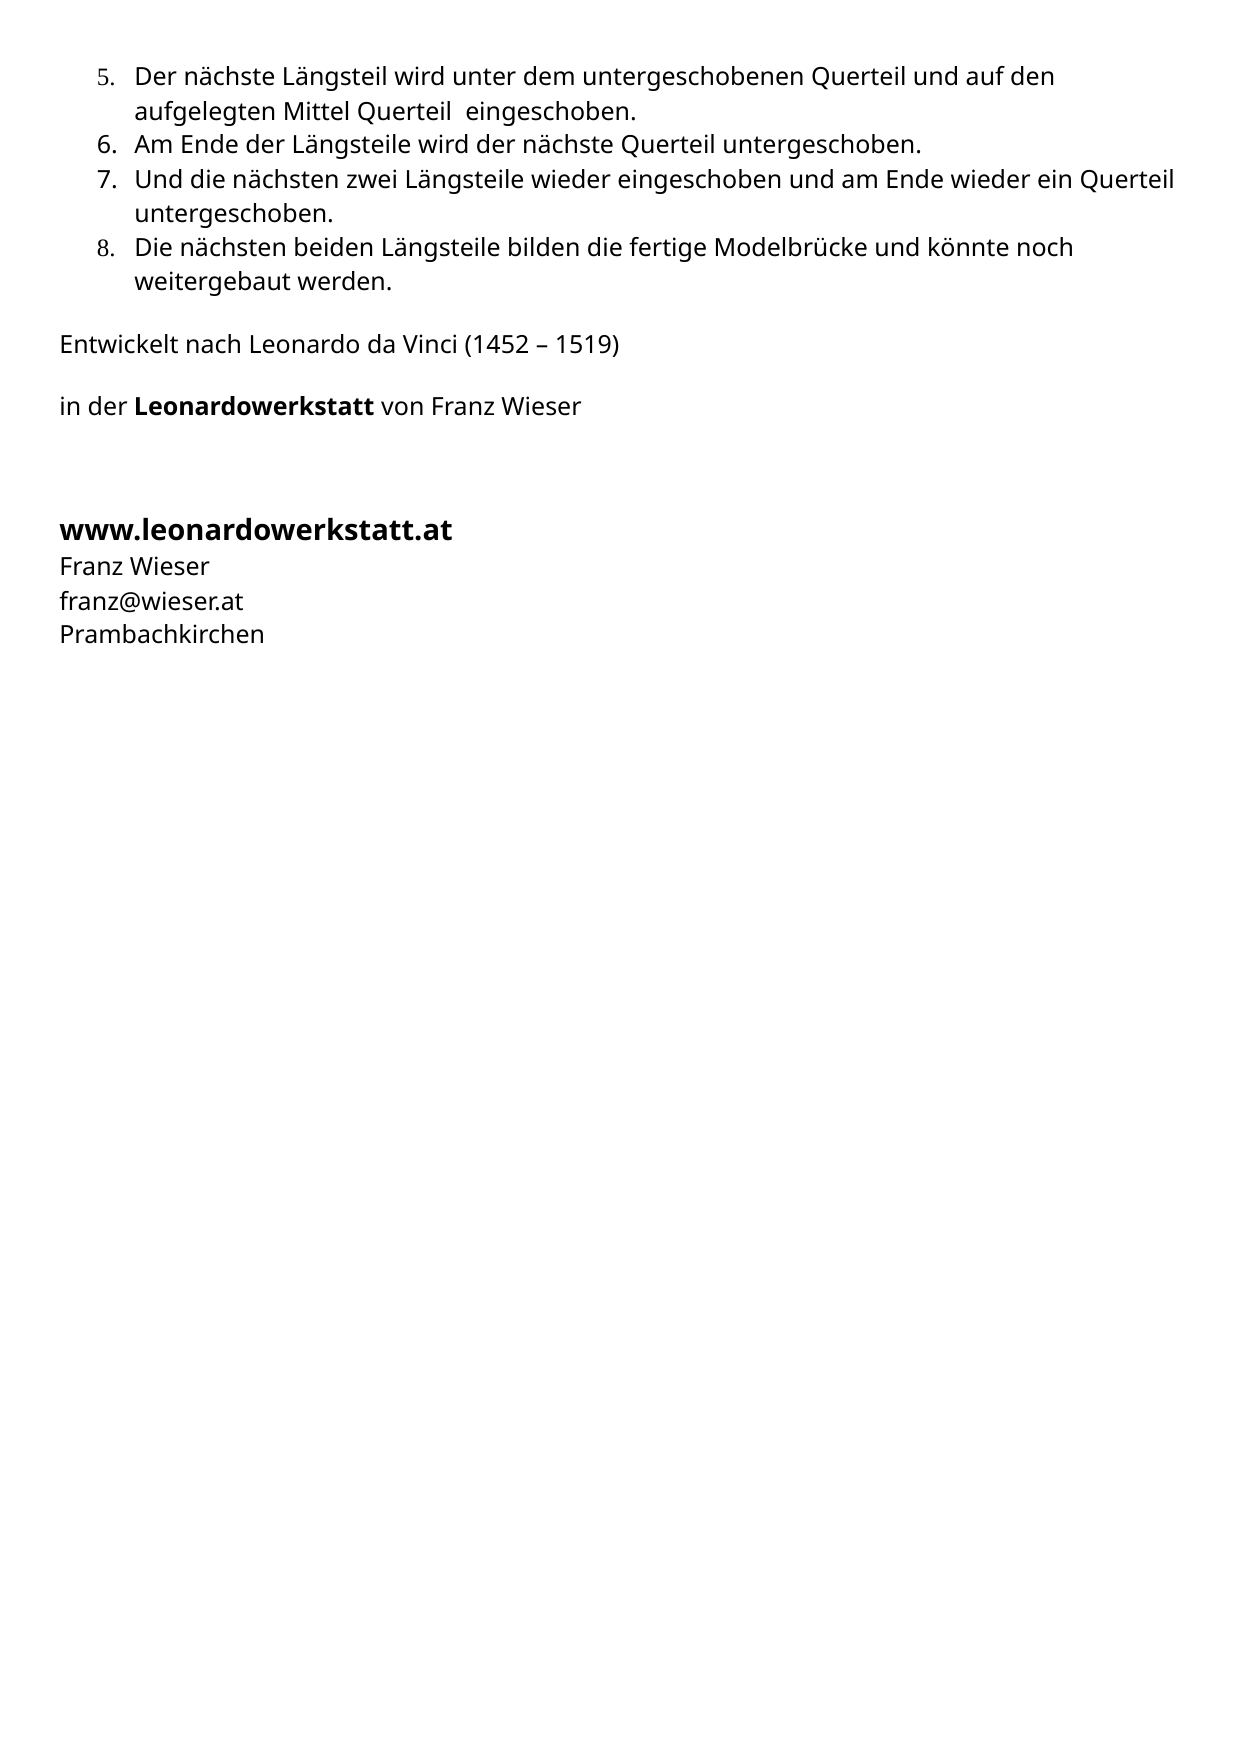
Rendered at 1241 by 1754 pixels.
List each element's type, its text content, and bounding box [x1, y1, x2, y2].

text franz@wieser.at [59, 583, 1181, 617]
list Am Ende der Längsteile wird der nächste Querteil untergeschoben. [97, 127, 1181, 161]
text Franz Wieser [59, 549, 1181, 583]
list Und die nächsten zwei Längsteile wieder eingeschoben und am Ende wieder ein Querteil untergeschoben. [97, 161, 1181, 229]
list Die nächsten beiden Längsteile bilden die fertige Modelbrücke und könnte noch weitergebaut werden. [97, 229, 1181, 297]
list Der nächste Längsteil wird unter dem untergeschobenen Querteil und auf den aufgelegten Mittel Querteil eingeschoben. [97, 59, 1181, 127]
text www.leonardowerkstatt.at [59, 509, 1181, 549]
text Prambachkirchen [59, 617, 1181, 651]
text in der Leonardowerkstatt von Franz Wieser [59, 389, 1181, 423]
text Entwickelt nach Leonardo da Vinci (1452 – 1519) [59, 326, 1181, 360]
